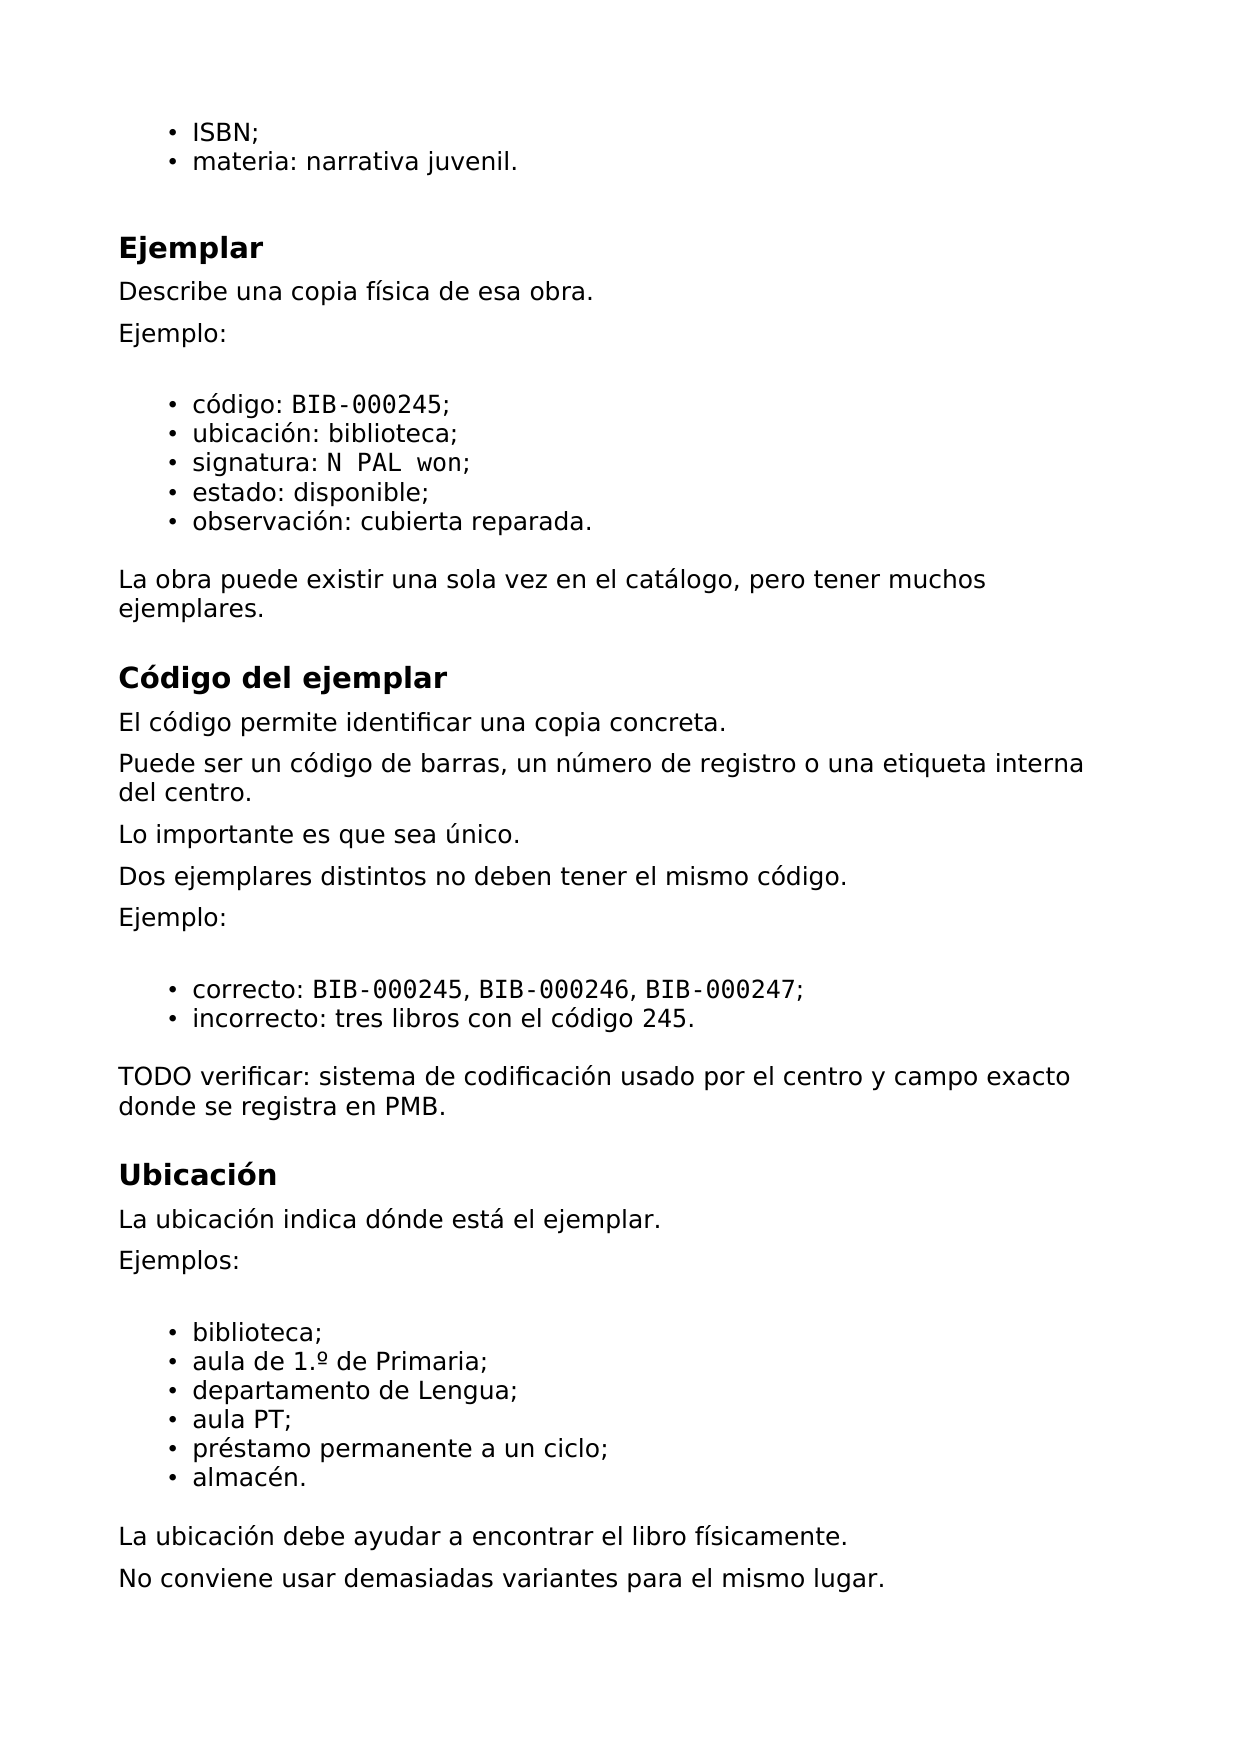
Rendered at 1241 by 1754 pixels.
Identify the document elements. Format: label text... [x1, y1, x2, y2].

list correcto: BIB-000245, BIB-000246, BIB-000247; [177, 975, 1122, 1004]
list departamento de Lengua; [177, 1376, 1122, 1405]
list incorrecto: tres libros con el código 245. [177, 1004, 1122, 1033]
list estado: disponible; [177, 478, 1122, 507]
list aula de 1.º de Primaria; [177, 1347, 1122, 1376]
text La ubicación debe ayudar a encontrar el libro físicamente. [118, 1522, 1122, 1551]
text Lo importante es que sea único. [118, 820, 1122, 849]
list código: BIB-000245; [177, 390, 1122, 419]
list ubicación: biblioteca; [177, 419, 1122, 448]
text No conviene usar demasiadas variantes para el mismo lugar. [118, 1564, 1122, 1593]
list materia: narrativa juvenil. [177, 147, 1122, 176]
list préstamo permanente a un ciclo; [177, 1434, 1122, 1463]
text Ejemplos: [118, 1247, 1122, 1276]
text La ubicación indica dónde está el ejemplar. [118, 1205, 1122, 1234]
text Dos ejemplares distintos no deben tener el mismo código. [118, 862, 1122, 891]
subtitle Ubicación [118, 1158, 1122, 1192]
list ISBN; [177, 118, 1122, 147]
text Ejemplo: [118, 319, 1122, 348]
subtitle Ejemplar [118, 231, 1122, 265]
list aula PT; [177, 1405, 1122, 1434]
list signatura: N PAL won; [177, 448, 1122, 478]
list observación: cubierta reparada. [177, 507, 1122, 536]
text Describe una copia física de esa obra. [118, 277, 1122, 307]
list biblioteca; [177, 1318, 1122, 1347]
text La obra puede existir una sola vez en el catálogo, pero tener muchos ejemplares. [118, 566, 1122, 624]
list almacén. [177, 1463, 1122, 1493]
text Puede ser un código de barras, un número de registro o una etiqueta interna del centro. [118, 749, 1122, 808]
text TODO verificar: sistema de codificación usado por el centro y campo exacto donde se registra en PMB. [118, 1063, 1122, 1121]
text El código permite identificar una copia concreta. [118, 708, 1122, 737]
text Ejemplo: [118, 904, 1122, 933]
subtitle Código del ejemplar [118, 661, 1122, 695]
